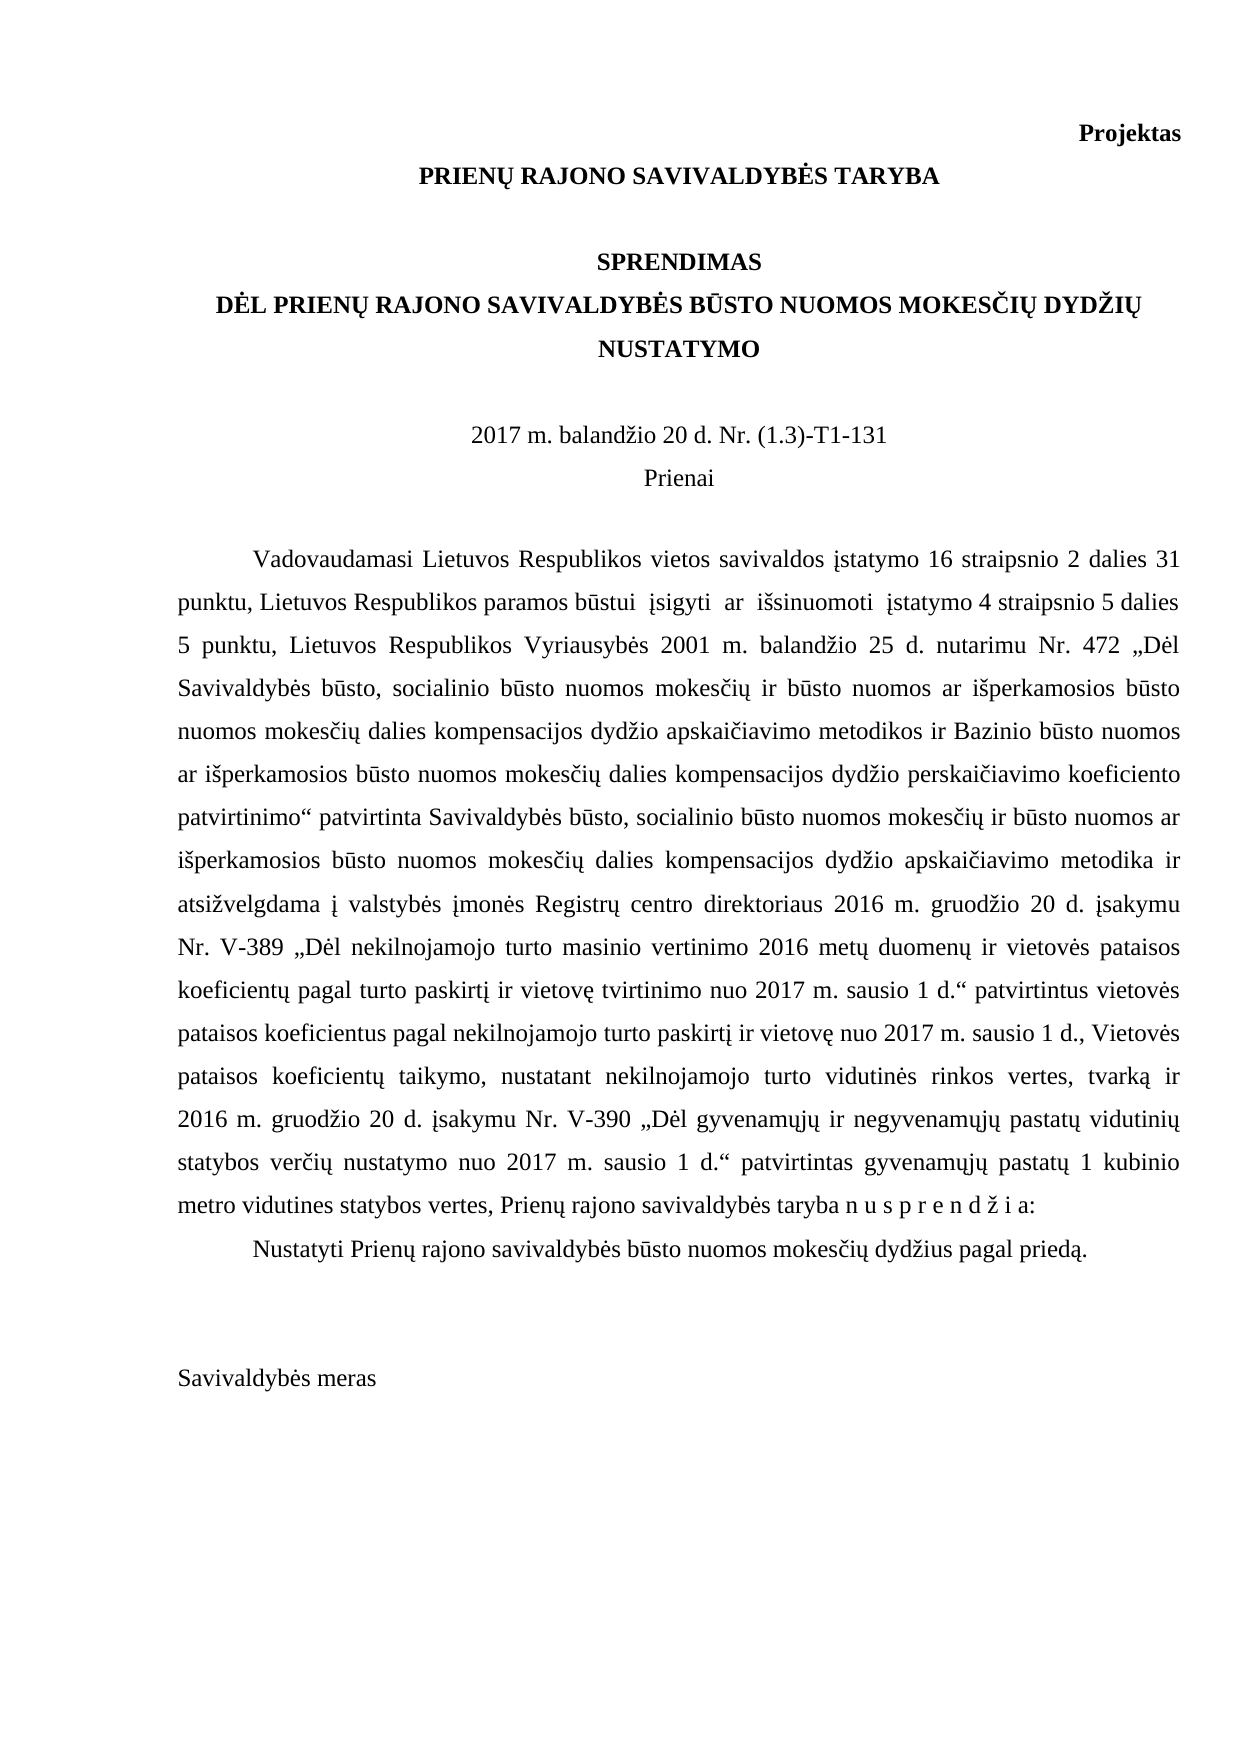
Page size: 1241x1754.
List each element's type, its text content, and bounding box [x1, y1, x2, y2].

text Projektas [177, 118, 1181, 147]
text 2017 m. balandžio 20 d. Nr. (1.3)-T1-131 [177, 420, 1181, 449]
text Savivaldybės meras [177, 1363, 1181, 1392]
text Vadovaudamasi Lietuvos Respublikos vietos savivaldos įstatymo 16 straipsnio 2 dalies 31 punktu, Lietuvos Respublikos paramos būstui įsigyti ar išsinuomoti įstatymo 4 straipsnio 5 dalies 5 punktu, Lietuvos Respublikos Vyriausybės 2001 m. balandžio 25 d. nutarimu Nr. 472 „Dėl Savivaldybės būsto, socialinio būsto nuomos mokesčių ir būsto nuomos ar išperkamosios būsto nuomos mokesčių dalies kompensacijos dydžio apskaičiavimo metodikos ir Bazinio būsto nuomos ar išperkamosios būsto nuomos mokesčių dalies kompensacijos dydžio perskaičiavimo koeficiento patvirtinimo“ patvirtinta Savivaldybės būsto, socialinio būsto nuomos mokesčių ir būsto nuomos ar išperkamosios būsto nuomos mokesčių dalies kompensacijos dydžio apskaičiavimo metodika ir atsižvelgdama į valstybės įmonės Registrų centro direktoriaus 2016 m. gruodžio 20 d. įsakymu Nr. V-389 „Dėl nekilnojamojo turto masinio vertinimo 2016 metų duomenų ir vietovės pataisos koeficientų pagal turto paskirtį ir vietovę tvirtinimo nuo 2017 m. sausio 1 d.“ patvirtintus vietovės pataisos koeficientus pagal nekilnojamojo turto paskirtį ir vietovę nuo 2017 m. sausio 1 d., Vietovės pataisos koeficientų taikymo, nustatant nekilnojamojo turto vidutinės rinkos vertes, tvarką ir 2016 m. gruodžio 20 d. įsakymu Nr. V-390 „Dėl gyvenamųjų ir negyvenamųjų pastatų vidutinių statybos verčių nustatymo nuo 2017 m. sausio 1 d.“ patvirtintas gyvenamųjų pastatų 1 kubinio metro vidutines statybos vertes, Prienų rajono savivaldybės taryba n u s p r e n d ž i a: [177, 544, 1181, 1219]
text SPRENDIMAS [177, 247, 1181, 276]
text PRIENŲ RAJONO savivaldybės TARYBA [177, 161, 1181, 190]
text dėl PRIENŲ RAJONO savivaldybės būstO nuomos MOKESČIŲ dydžių nustatymo [177, 291, 1181, 362]
text Prienai [177, 463, 1181, 492]
text Nustatyti Prienų rajono savivaldybės būsto nuomos mokesčių dydžius pagal priedą. [177, 1234, 1240, 1262]
